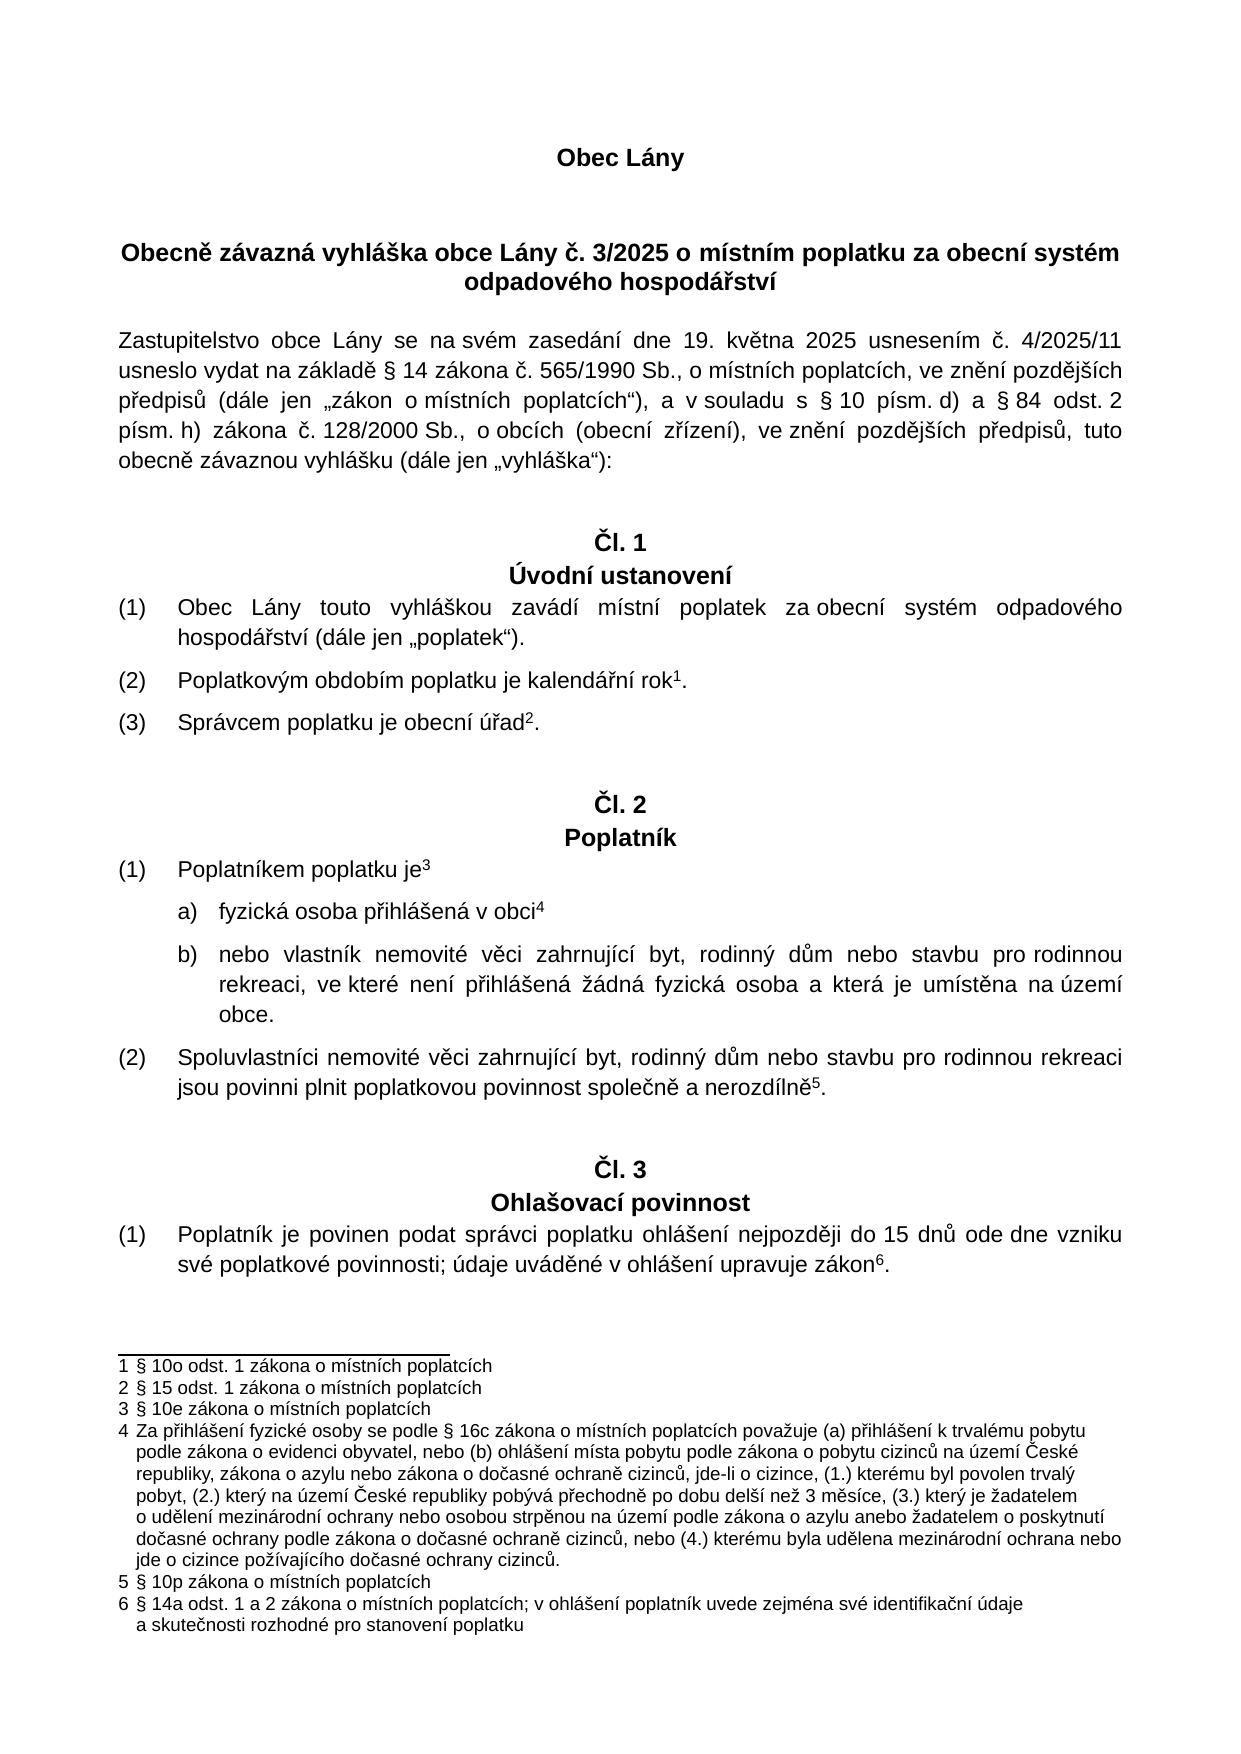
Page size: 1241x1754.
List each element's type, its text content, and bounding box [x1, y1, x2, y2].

list fyzická osoba přihlášená v obci [177, 898, 1122, 925]
list Za přihlášení fyzické osoby se podle § 16c zákona o místních poplatcích považuje (a) přihlášení k trvalému pobytu podle zákona o evidenci obyvatel, nebo (b) ohlášení místa pobytu podle zákona o pobytu cizinců na území České republiky, zákona o azylu nebo zákona o dočasné ochraně cizinců, jde-li o cizince, (1.) kterému byl povolen trvalý pobyt, (2.) který na území České republiky pobývá přechodně po dobu delší než 3 měsíce, (3.) který je žadatelem o udělení mezinárodní ochrany nebo osobou strpěnou na území podle zákona o azylu anebo žadatelem o poskytnutí dočasné ochrany podle zákona o dočasné ochraně cizinců, nebo (4.) kterému byla udělena mezinárodní ochrana nebo jde o cizince požívajícího dočasné ochrany cizinců. [118, 1420, 1122, 1571]
list § 10o odst. 1 zákona o místních poplatcích [118, 1355, 1122, 1377]
list Poplatkovým obdobím poplatku je kalendářní rok. [118, 667, 1122, 693]
list nebo vlastník nemovité věci zahrnující byt, rodinný dům nebo stavbu pro rodinnou rekreaci, ve které není přihlášená žádná fyzická osoba a která je umístěna na území obce. [177, 941, 1122, 1028]
text Zastupitelstvo obce Lány se na svém zasedání dne 19. května 2025 usnesením č. 4/2025/11 usneslo vydat na základě § 14 zákona č. 565/1990 Sb., o místních poplatcích, ve znění pozdějších předpisů (dále jen „zákon o místních poplatcích“), a v souladu s § 10 písm. d) a § 84 odst. 2 písm. h) zákona č. 128/2000 Sb., o obcích (obecní zřízení), ve znění pozdějších předpisů, tuto obecně závaznou vyhlášku (dále jen „vyhláška“): [118, 327, 1122, 474]
list § 10e zákona o místních poplatcích [118, 1398, 1122, 1420]
list Poplatník je povinen podat správci poplatku ohlášení nejpozději do 15 dnů ode dne vzniku své poplatkové povinnosti; údaje uváděné v ohlášení upravuje zákon. [118, 1221, 1122, 1277]
title Obec Lány [118, 143, 1122, 201]
subtitle Čl. 3 Ohlašovací povinnost [118, 1154, 1122, 1216]
subtitle Čl. 2 Poplatník [118, 789, 1122, 851]
list Správcem poplatku je obecní úřad. [118, 709, 1122, 736]
list Poplatníkem poplatku je [118, 856, 1122, 882]
list § 14a odst. 1 a 2 zákona o místních poplatcích; v ohlášení poplatník uvede zejména své identifikační údaje a skutečnosti rozhodné pro stanovení poplatku [118, 1592, 1122, 1635]
list Spoluvlastníci nemovité věci zahrnující byt, rodinný dům nebo stavbu pro rodinnou rekreaci jsou povinni plnit poplatkovou povinnost společně a nerozdílně. [118, 1044, 1122, 1101]
subtitle Čl. 1 Úvodní ustanovení [118, 528, 1122, 589]
list § 15 odst. 1 zákona o místních poplatcích [118, 1377, 1122, 1398]
subtitle Obecně závazná vyhláška obce Lány č. 3/2025 o místním poplatku za obecní systém odpadového hospodářství [118, 238, 1122, 295]
list Obec Lány touto vyhláškou zavádí místní poplatek za obecní systém odpadového hospodářství (dále jen „poplatek“). [118, 594, 1122, 650]
list § 10p zákona o místních poplatcích [118, 1571, 1122, 1592]
